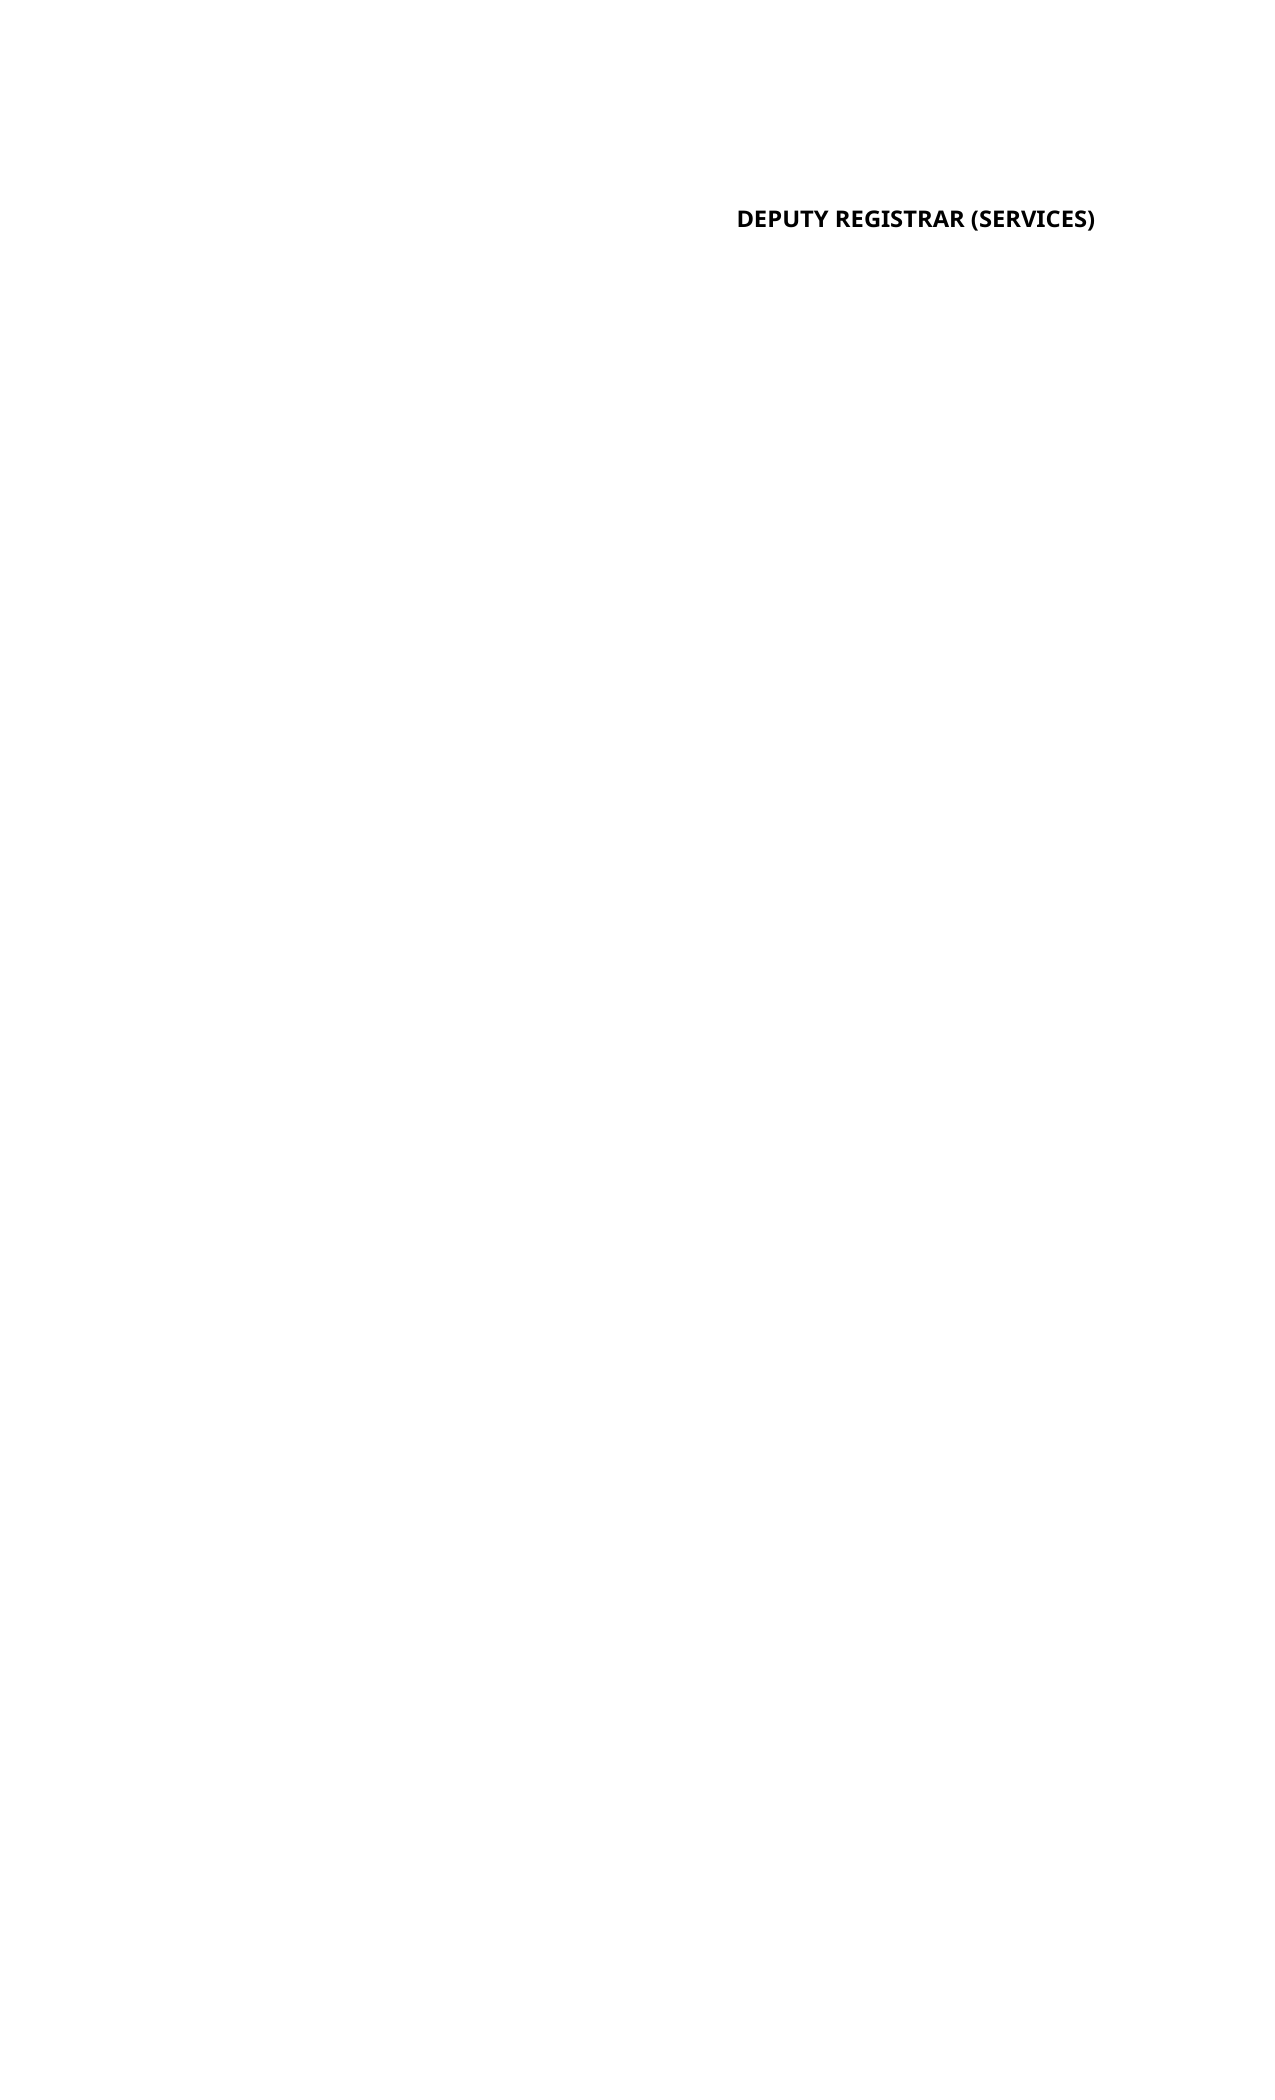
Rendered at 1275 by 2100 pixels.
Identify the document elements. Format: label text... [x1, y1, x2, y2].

text DEPUTY REGISTRAR (SERVICES) [236, 203, 1157, 234]
